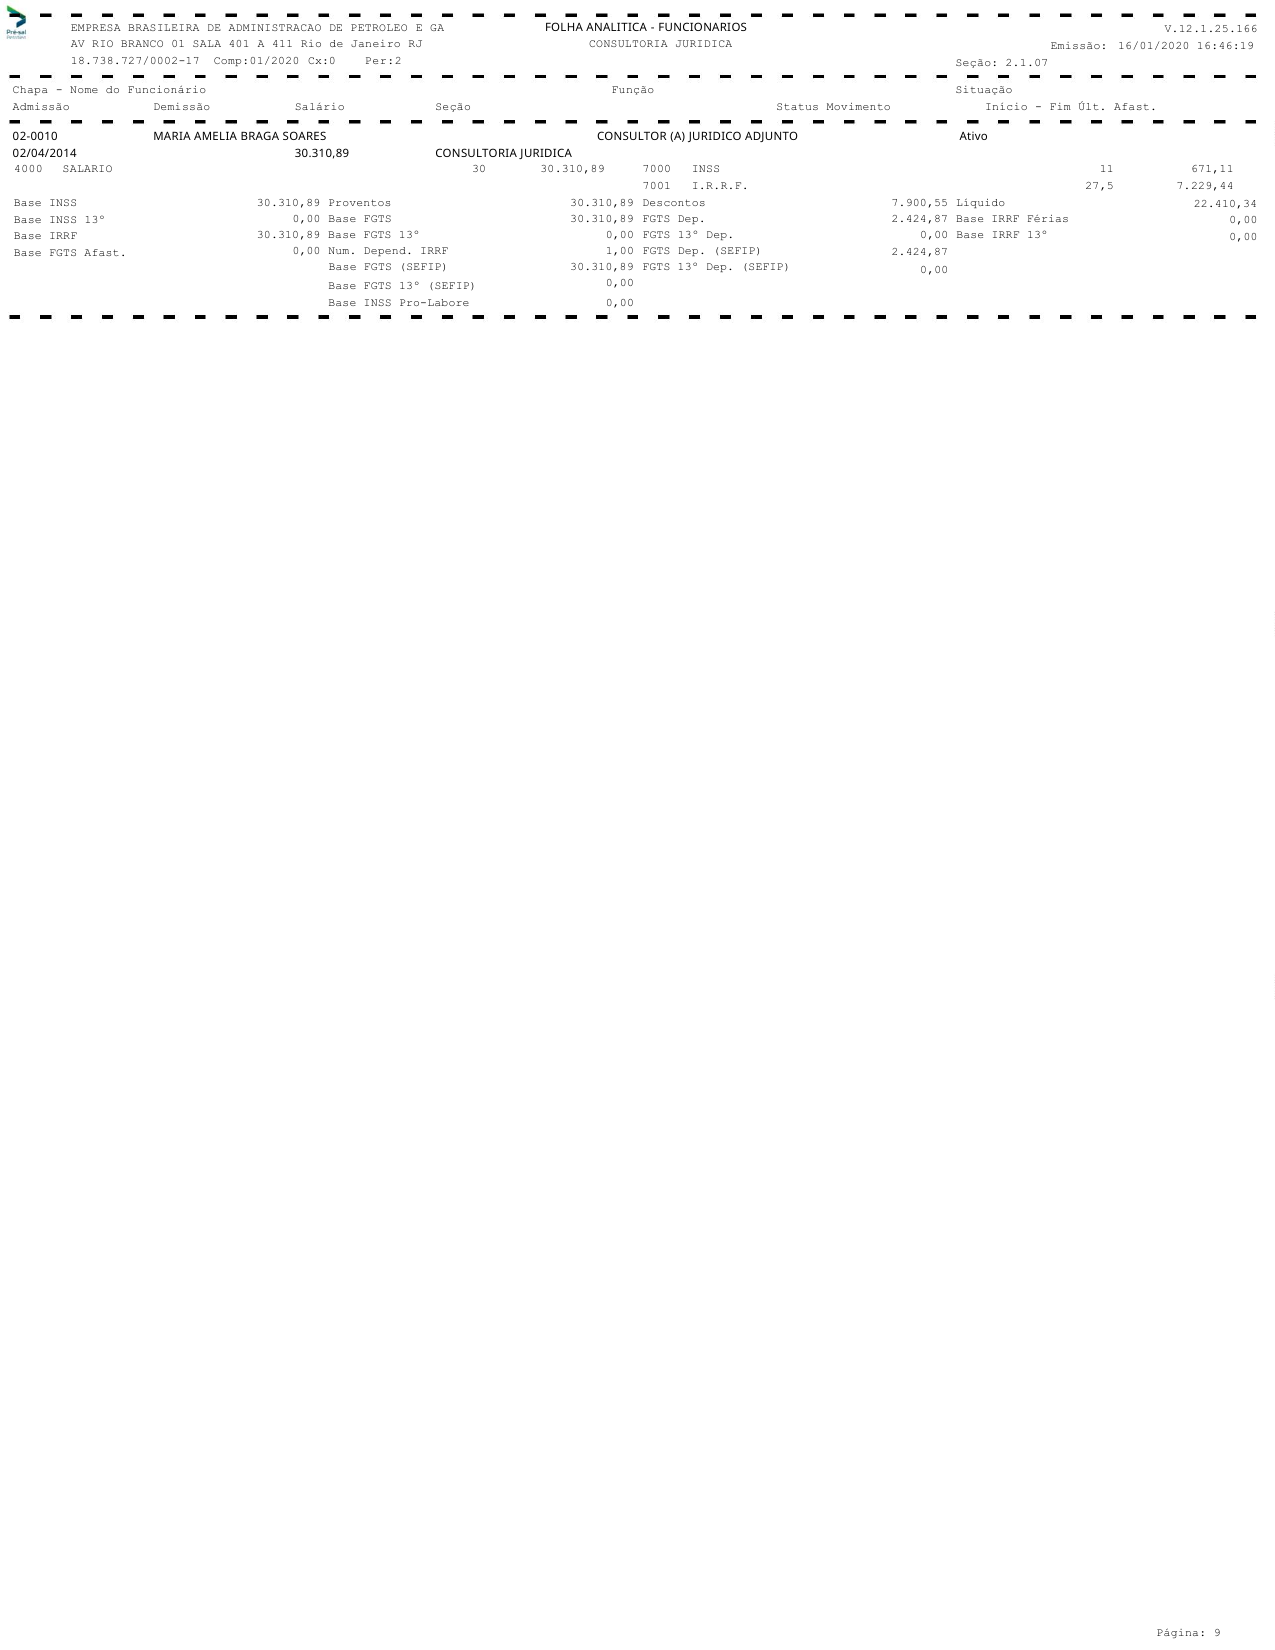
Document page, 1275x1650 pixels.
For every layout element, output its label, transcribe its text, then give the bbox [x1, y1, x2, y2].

text 1,00 FGTS Dep. (SEFIP) [606, 244, 817, 257]
text Base FGTS Afast. [13, 246, 145, 259]
text 0,00 [1229, 213, 1275, 226]
text 2-0010 [19, 130, 80, 143]
text 1 [71, 53, 78, 67]
text 8.738.727/0002-17 Comp:01/2020 Cx:0 [78, 53, 361, 67]
text Situação [955, 82, 1066, 96]
text 2.424,87 [891, 244, 1095, 258]
text Status Movimento [776, 99, 908, 113]
text 22.410,34 [1193, 196, 1275, 210]
text 000 [21, 162, 60, 175]
text Função [611, 83, 672, 96]
text 0,00 Num. Depend. IRRF [292, 244, 474, 257]
text 2/04/2014 [19, 146, 101, 160]
text 0 [12, 146, 19, 160]
text Base INSS [13, 196, 95, 209]
text 16/01/2020 16:46:19 [1118, 38, 1275, 52]
text 30.310,89 Base FGTS 13º [257, 228, 474, 241]
text Base IRRF [13, 229, 123, 242]
text 0,00 FGTS 13º Dep. [606, 228, 817, 241]
text 0,00 [920, 263, 966, 276]
text Seção [435, 99, 488, 113]
text 4 [14, 162, 21, 175]
text 30.310,89 Descontos [570, 196, 817, 209]
text 7000 [642, 162, 688, 175]
text CONSULTORIA JURIDICA [589, 37, 754, 50]
text AV RIO BRANCO 01 SALA 401 A 411 Rio de Janeiro RJ [71, 37, 469, 50]
text FOLHA ANALITICA - FUNCIONARIOS [545, 20, 785, 34]
text 2.424,87 Base IRRF Férias [891, 212, 1095, 225]
text V.12.1.25.166 [1164, 22, 1275, 35]
text 7.900,55 Líquido [891, 196, 1095, 209]
text INSS [692, 162, 738, 175]
text Seção: 2.1.07 [955, 55, 1066, 69]
text 0,00 [606, 276, 817, 289]
text Base INSS Pro-Labore [328, 295, 500, 309]
text 30.310,89 FGTS 13º Dep. (SEFIP) [570, 259, 817, 273]
text 7.229,44 [1176, 178, 1251, 192]
text CONSULTOR (A) JURIDICO ADJUNTO [597, 130, 837, 143]
text Emissão: [1050, 38, 1118, 52]
text 30.310,89 [294, 146, 384, 160]
text 671,11 [1191, 162, 1251, 175]
text 0,00 [606, 296, 651, 309]
text Início - Fim Últ. Afast. [985, 99, 1182, 113]
text MARIA AMELIA BRAGA SOARES [153, 130, 384, 143]
text 11 [1099, 162, 1131, 175]
text EMPRESA BRASILEIRA DE ADMINISTRACAO DE PETROLEO E GA [71, 20, 469, 34]
text 30.310,89 [540, 162, 622, 175]
text Base INSS 13º [13, 212, 123, 226]
text 30 [472, 162, 503, 175]
text 0 [12, 130, 19, 143]
text 7001 [642, 178, 688, 192]
text 30.310,89 Proventos [257, 196, 474, 209]
text 0,00 Base FGTS [292, 212, 474, 225]
picture [0, 0, 1275, 1650]
text SALARIO [62, 162, 130, 175]
text Salário [294, 99, 362, 113]
text Base FGTS 13º (SEFIP) [328, 279, 500, 292]
text Per:2 [364, 53, 419, 67]
text Ativo [959, 130, 1012, 143]
text 0,00 Base IRRF 13º [920, 228, 1095, 241]
text Base FGTS (SEFIP) [328, 259, 474, 273]
text Chapa - Nome do Funcionário [12, 83, 236, 96]
text I.R.R.F. [692, 178, 766, 192]
text 0,00 [1229, 229, 1275, 243]
text Página: 9 [1156, 1626, 1237, 1639]
text CONSULTORIA JURIDICA [435, 146, 600, 160]
text 30.310,89 FGTS Dep. [570, 212, 817, 225]
text Admissão Demissão [12, 99, 236, 113]
text 27,5 [1085, 178, 1131, 192]
